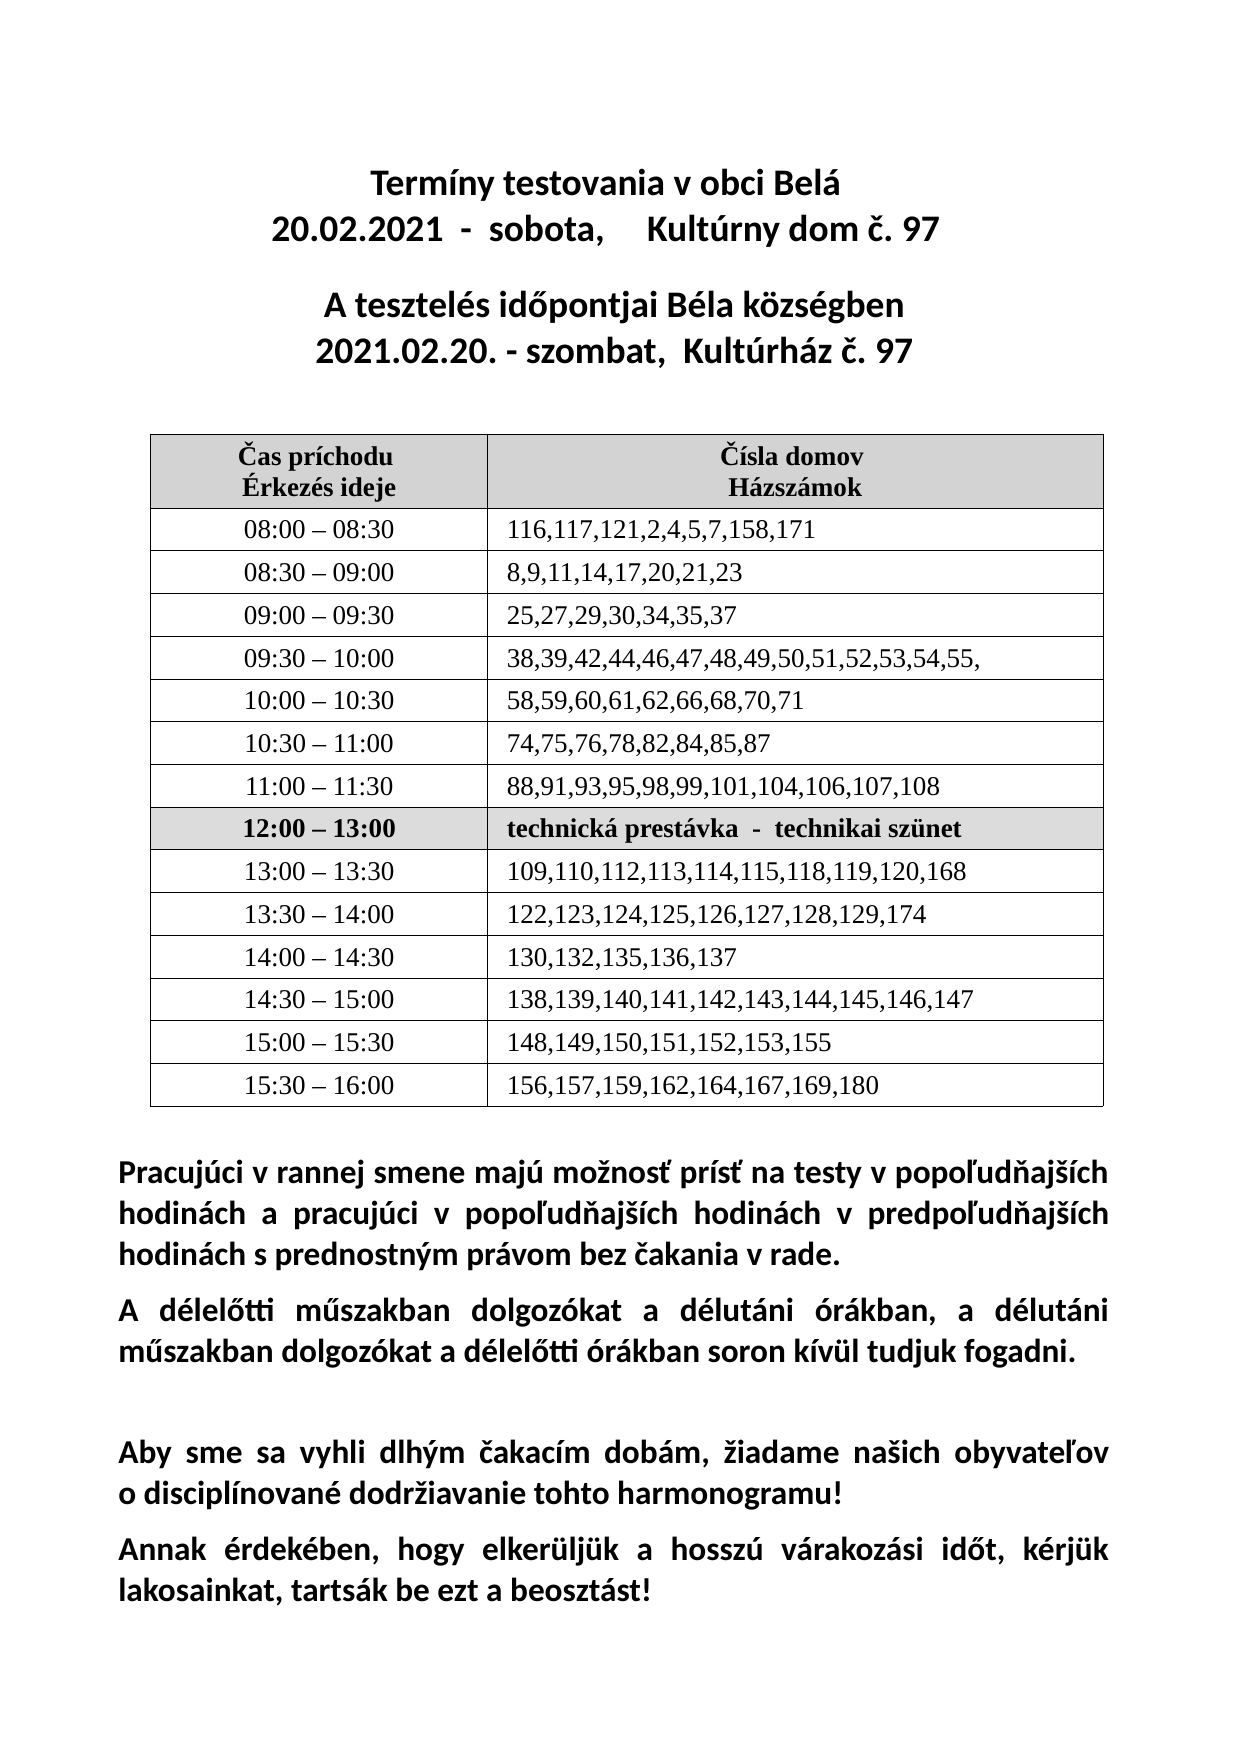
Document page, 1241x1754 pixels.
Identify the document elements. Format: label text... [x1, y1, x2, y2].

table_cell 130,132,135,136,137 [488, 936, 1103, 977]
table_cell 10:30 – 11:00 [151, 722, 487, 764]
table_cell 12:00 – 13:00 [151, 808, 487, 849]
text Annak érdekében, hogy elkerüljük a hosszú várakozási időt, kérjük lakosainkat, tartsák be ezt a beosztást! [118, 1528, 1110, 1610]
text Termíny testovania v obci Belá [118, 159, 1110, 205]
table_cell 74,75,76,78,82,84,85,87 [488, 722, 1103, 764]
text A tesztelés időpontjai Béla községben [118, 281, 1110, 327]
table_cell 8,9,11,14,17,20,21,23 [488, 551, 1103, 593]
table_cell 13:30 – 14:00 [151, 893, 487, 935]
table_header Čas príchodu Érkezés ideje [151, 435, 487, 508]
table_cell 13:00 – 13:30 [151, 850, 487, 892]
table_cell 15:00 – 15:30 [151, 1021, 487, 1063]
table_cell 14:30 – 15:00 [151, 979, 487, 1020]
table_cell 38,39,42,44,46,47,48,49,50,51,52,53,54,55, [488, 637, 1103, 678]
table_cell 88,91,93,95,98,99,101,104,106,107,108 [488, 765, 1103, 807]
table_cell technická prestávka - technikai szünet [488, 808, 1103, 849]
text 2021.02.20. - szombat, Kultúrház č. 97 [118, 327, 1110, 373]
text 20.02.2021 - sobota, Kultúrny dom č. 97 [118, 205, 1110, 251]
table_cell 08:30 – 09:00 [151, 551, 487, 593]
text A délelőtti műszakban dolgozókat a délutáni órákban, a délutáni műszakban dolgozókat a délelőtti órákban soron kívül tudjuk fogadni. [118, 1289, 1110, 1371]
table_cell 138,139,140,141,142,143,144,145,146,147 [488, 979, 1103, 1020]
table_cell 08:00 – 08:30 [151, 509, 487, 550]
table_cell 148,149,150,151,152,153,155 [488, 1021, 1103, 1063]
table_cell 15:30 – 16:00 [151, 1064, 487, 1106]
table_cell 14:00 – 14:30 [151, 936, 487, 977]
table_cell 11:00 – 11:30 [151, 765, 487, 807]
table_cell 10:00 – 10:30 [151, 680, 487, 721]
text Aby sme sa vyhli dlhým čakacím dobám, žiadame našich obyvateľov o disciplínované dodržiavanie tohto harmonogramu! [118, 1432, 1110, 1513]
table_cell 109,110,112,113,114,115,118,119,120,168 [488, 850, 1103, 892]
table_cell 09:00 – 09:30 [151, 594, 487, 636]
text Pracujúci v rannej smene majú možnosť prísť na testy v popoľudňajších hodinách a pracujúci v popoľudňajších hodinách v predpoľudňajších hodinách s prednostným právom bez čakania v rade. [118, 1152, 1110, 1274]
table_header Čísla domov Házszámok [488, 435, 1103, 508]
table_cell 09:30 – 10:00 [151, 637, 487, 678]
table_cell 25,27,29,30,34,35,37 [488, 594, 1103, 636]
table_cell 58,59,60,61,62,66,68,70,71 [488, 680, 1103, 721]
table_cell 116,117,121,2,4,5,7,158,171 [488, 509, 1103, 550]
table_cell 156,157,159,162,164,167,169,180 [488, 1064, 1103, 1106]
table_cell 122,123,124,125,126,127,128,129,174 [488, 893, 1103, 935]
